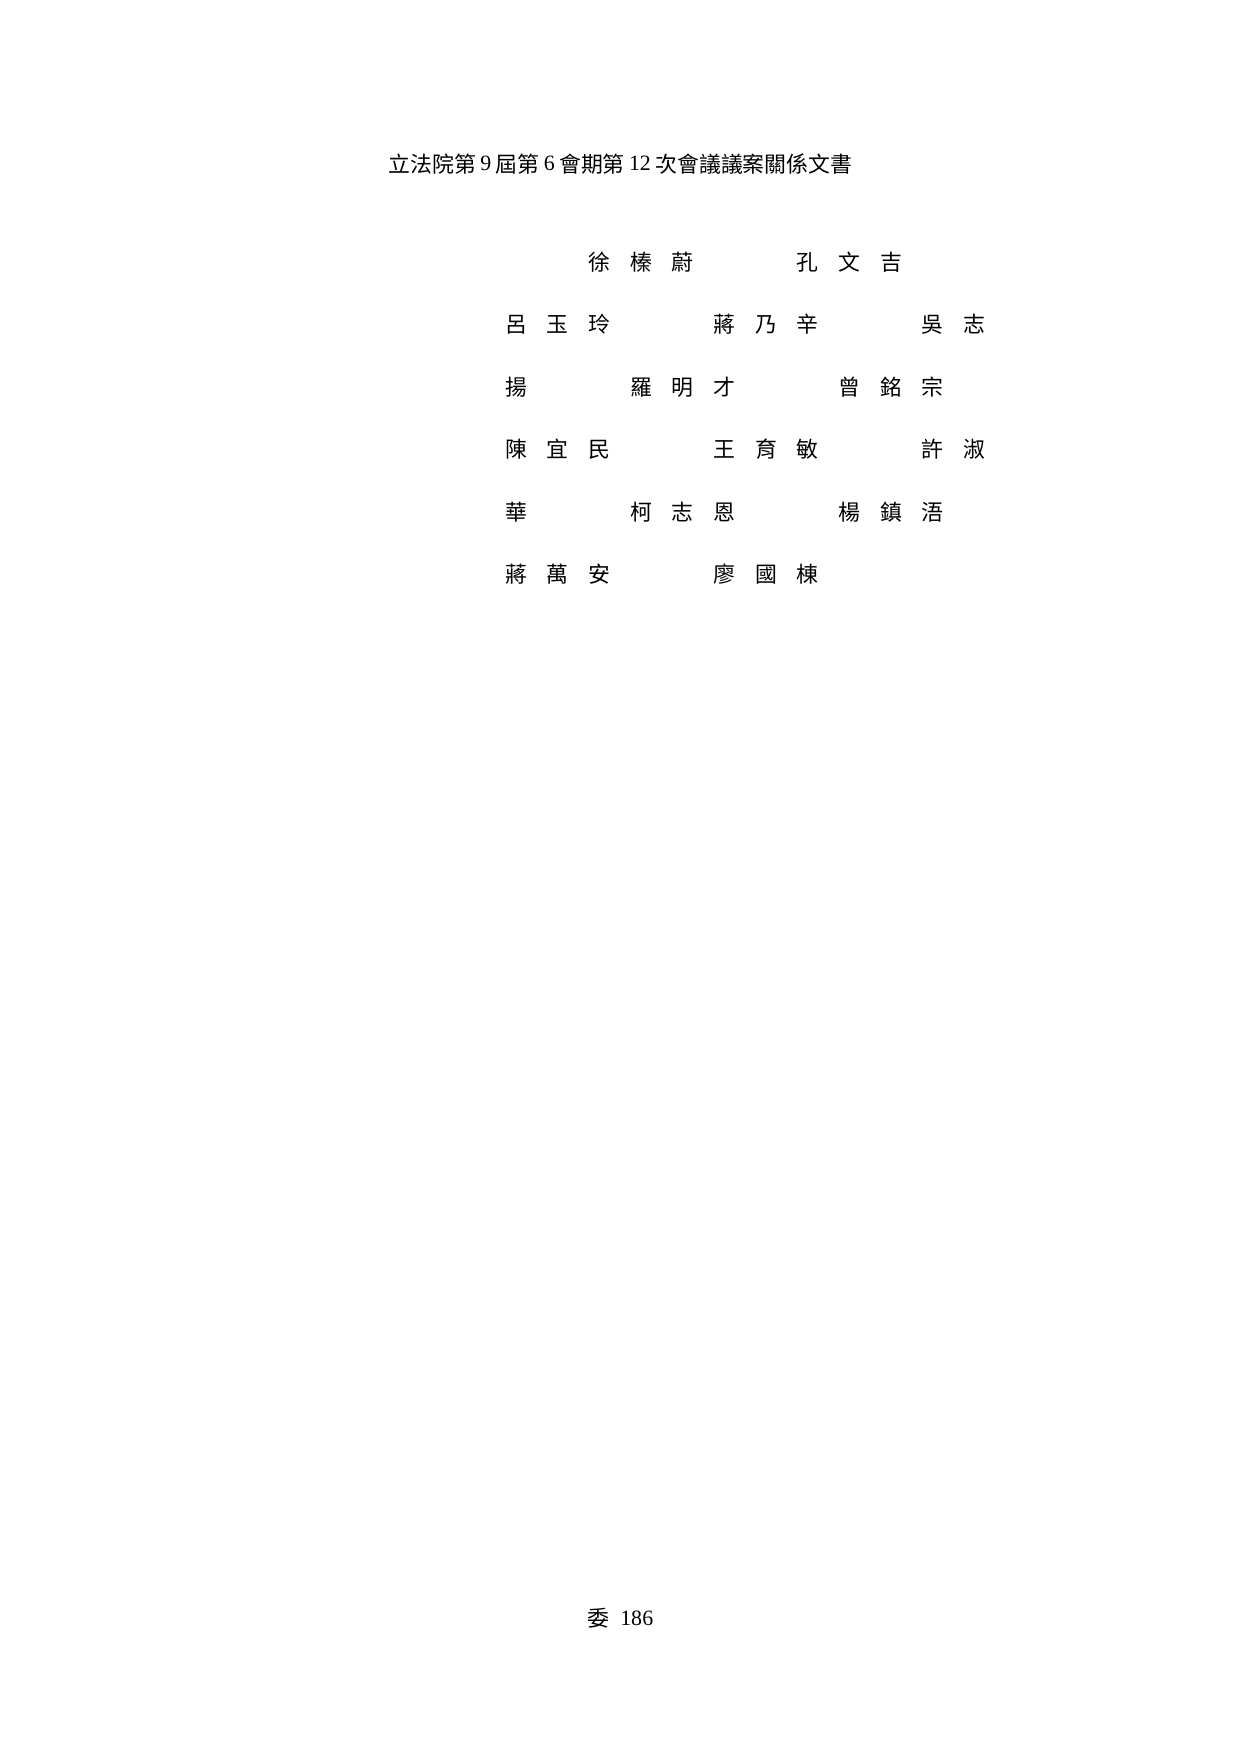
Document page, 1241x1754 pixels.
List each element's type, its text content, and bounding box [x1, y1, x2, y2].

text 徐榛蔚 孔文吉 呂玉玲 蔣乃辛 吳志揚 羅明才 曾銘宗 陳宜民 王育敏 許淑華 柯志恩 楊鎮浯 蔣萬安 廖國棟 [403, 219, 1012, 594]
